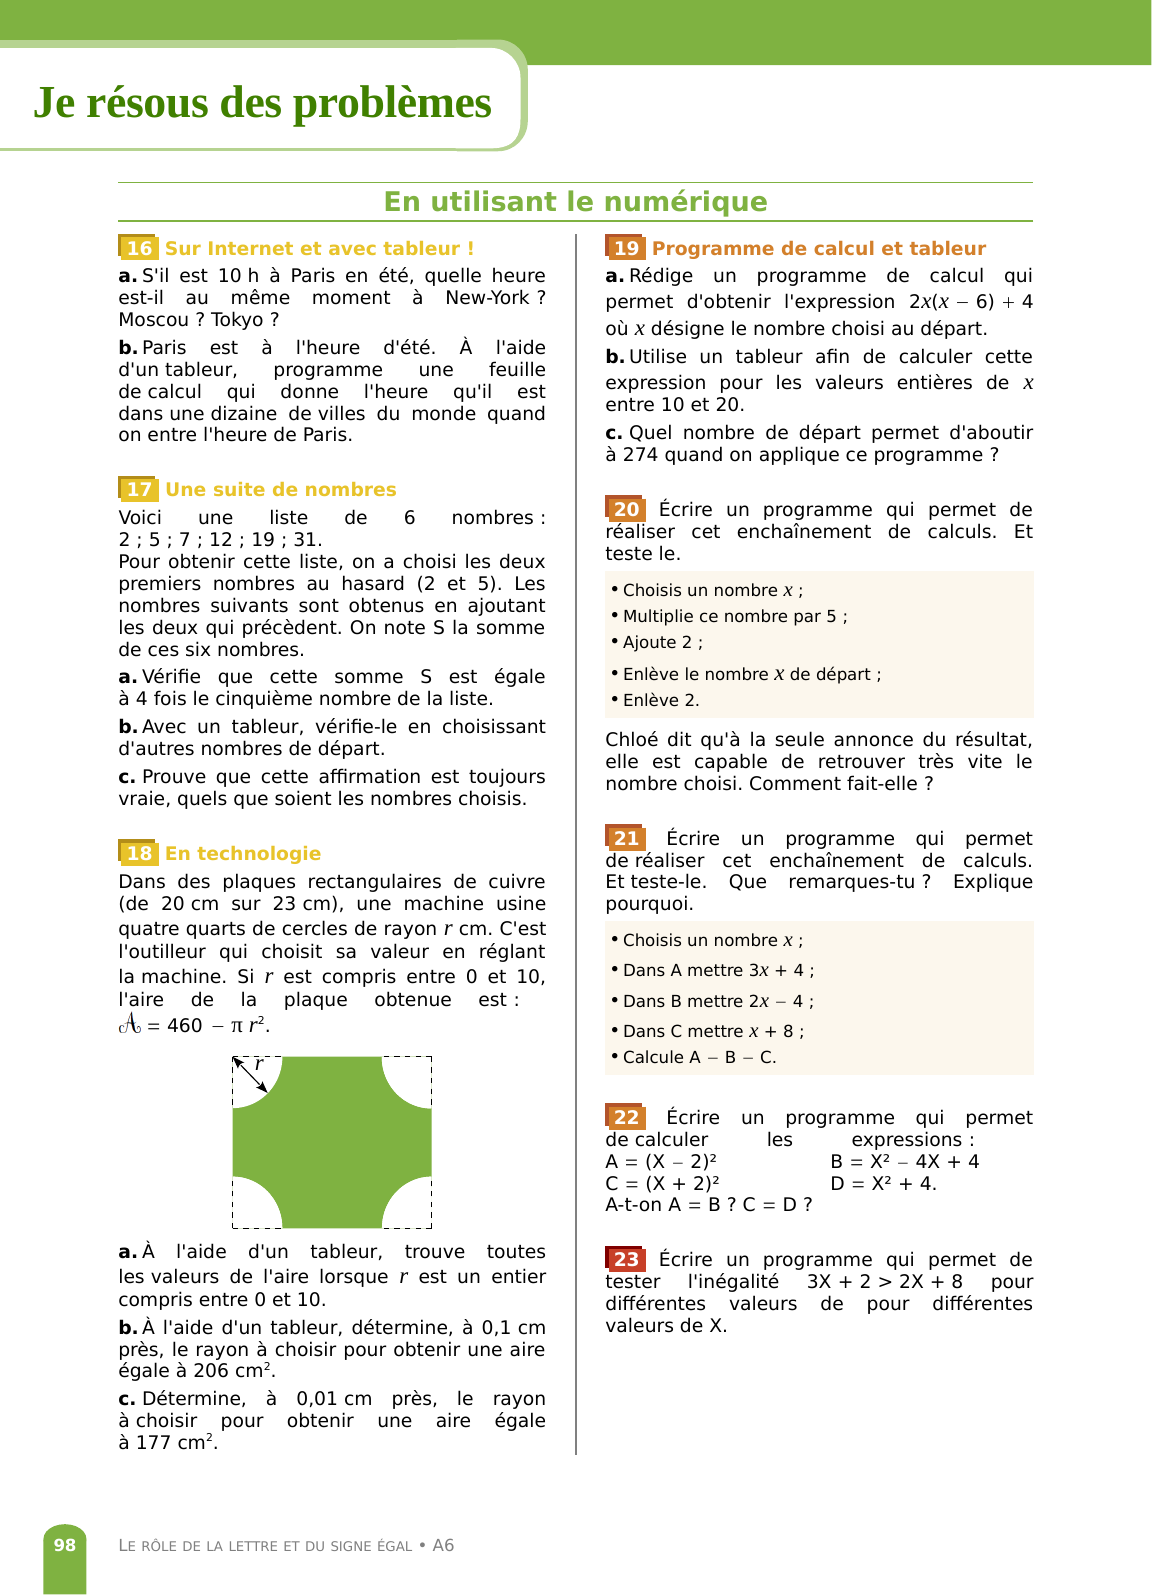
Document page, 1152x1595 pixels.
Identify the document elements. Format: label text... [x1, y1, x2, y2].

list Ajoute 2 ; [606, 627, 1033, 653]
list Vérifie que cette somme S est égale à 4 fois le cinquième nombre de la liste. [118, 666, 546, 710]
list Avec un tableur, vérifie-le en choisissant d'autres nombres de départ. [118, 716, 546, 760]
list Calcule A − B − C. [606, 1042, 1033, 1074]
list Dans des plaques rectangulaires de cuivre (de 20 cm sur 23 cm), une machine usine quatre quarts de cercles de rayon r cm. C'est l'outilleur qui choisit sa valeur en réglant la machine. Si r est compris entre 0 et 10, l'aire de la plaque obtenue est : = 460 − π r2. [118, 871, 546, 1037]
list Dans B mettre 2x − 4 ; [606, 981, 1033, 1012]
picture [118, 1011, 141, 1033]
text Pour obtenir cette liste, on a choisi les deux premiers nombres au hasard (2 et 5). Les nombres suivants sont obtenus en ajoutant les deux qui précèdent. On note S la somme de ces six nombres. [118, 551, 546, 661]
list Rédige un programme de calcul qui permet d'obtenir l'expression 2x(x − 6)  4 où x désigne le nombre choisi au départ. [605, 265, 1033, 340]
list En technologie [155, 839, 546, 865]
list S'il est 10 h à Paris en été, quelle heure est-il au même moment à New-York ? Moscou ? Tokyo ? [118, 265, 546, 331]
list Choisis un nombre x ; [606, 572, 1033, 601]
list Dans C mettre x + 8 ; [606, 1012, 1033, 1042]
subtitle Écrire un programme qui permet de réaliser cet enchaînement de calculs. Et teste-le. Que remarques-tu ? Explique pourquoi. [605, 824, 1033, 915]
list Prouve que cette affirmation est toujours vraie, quels que soient les nombres choisis. [118, 766, 546, 809]
text En utilisant le numérique [118, 183, 1033, 220]
list Multiplie ce nombre par 5 ; [606, 601, 1033, 627]
list À l'aide d'un tableur, détermine, à 0,1 cm près, le rayon à choisir pour obtenir une aire égale à 206 cm2. [118, 1317, 546, 1382]
list Détermine, à 0,01 cm près, le rayon à choisir pour obtenir une aire égale à 177 cm2. [118, 1388, 546, 1454]
subtitle Sur Internet et avec tableur ! [155, 234, 546, 259]
subtitle Une suite de nombres [155, 476, 546, 501]
list Choisis un nombre x ; [606, 922, 1033, 951]
list Dans A mettre 3x + 4 ; [606, 951, 1033, 981]
list À l'aide d'un tableur, trouve toutes les valeurs de l'aire lorsque r est un entier compris entre 0 et 10. [118, 1241, 546, 1311]
list Voici une liste de 6 nombres : 2 ; 5 ; 7 ; 12 ; 19 ; 31. [118, 507, 546, 551]
list Enlève le nombre x de départ ; [606, 653, 1033, 685]
list Utilise un tableur afin de calculer cette expression pour les valeurs entières de x entre 10 et 20. [605, 346, 1033, 416]
list Paris est à l'heure d'été. À l'aide d'un tableur, programme une feuille de calcul qui donne l'heure qu'il est dans une dizaine de villes du monde quand on entre l'heure de Paris. [118, 337, 546, 446]
subtitle Écrire un programme qui permet de calculer les expressions : A = (X − 2)² B = X² − 4X + 4 C = (X + 2)² D = X² + 4. A-t-on A = B ? C = D ? [605, 1103, 1033, 1216]
list Enlève 2. [606, 685, 1033, 717]
subtitle Écrire un programme qui permet de tester l'inégalité 3X + 2 > 2X + 8 pour différentes valeurs de pour différentes valeurs de X. [605, 1246, 1033, 1337]
subtitle Écrire un programme qui permet de réaliser cet enchaînement de calculs. Et teste le. [605, 495, 1033, 564]
list Quel nombre de départ permet d'aboutir à 274 quand on applique ce programme ? [605, 422, 1033, 466]
subtitle Programme de calcul et tableur [642, 234, 1033, 259]
text Chloé dit qu'à la seule annonce du résultat, elle est capable de retrouver très vite le nombre choisi. Comment fait-elle ? [605, 729, 1033, 794]
